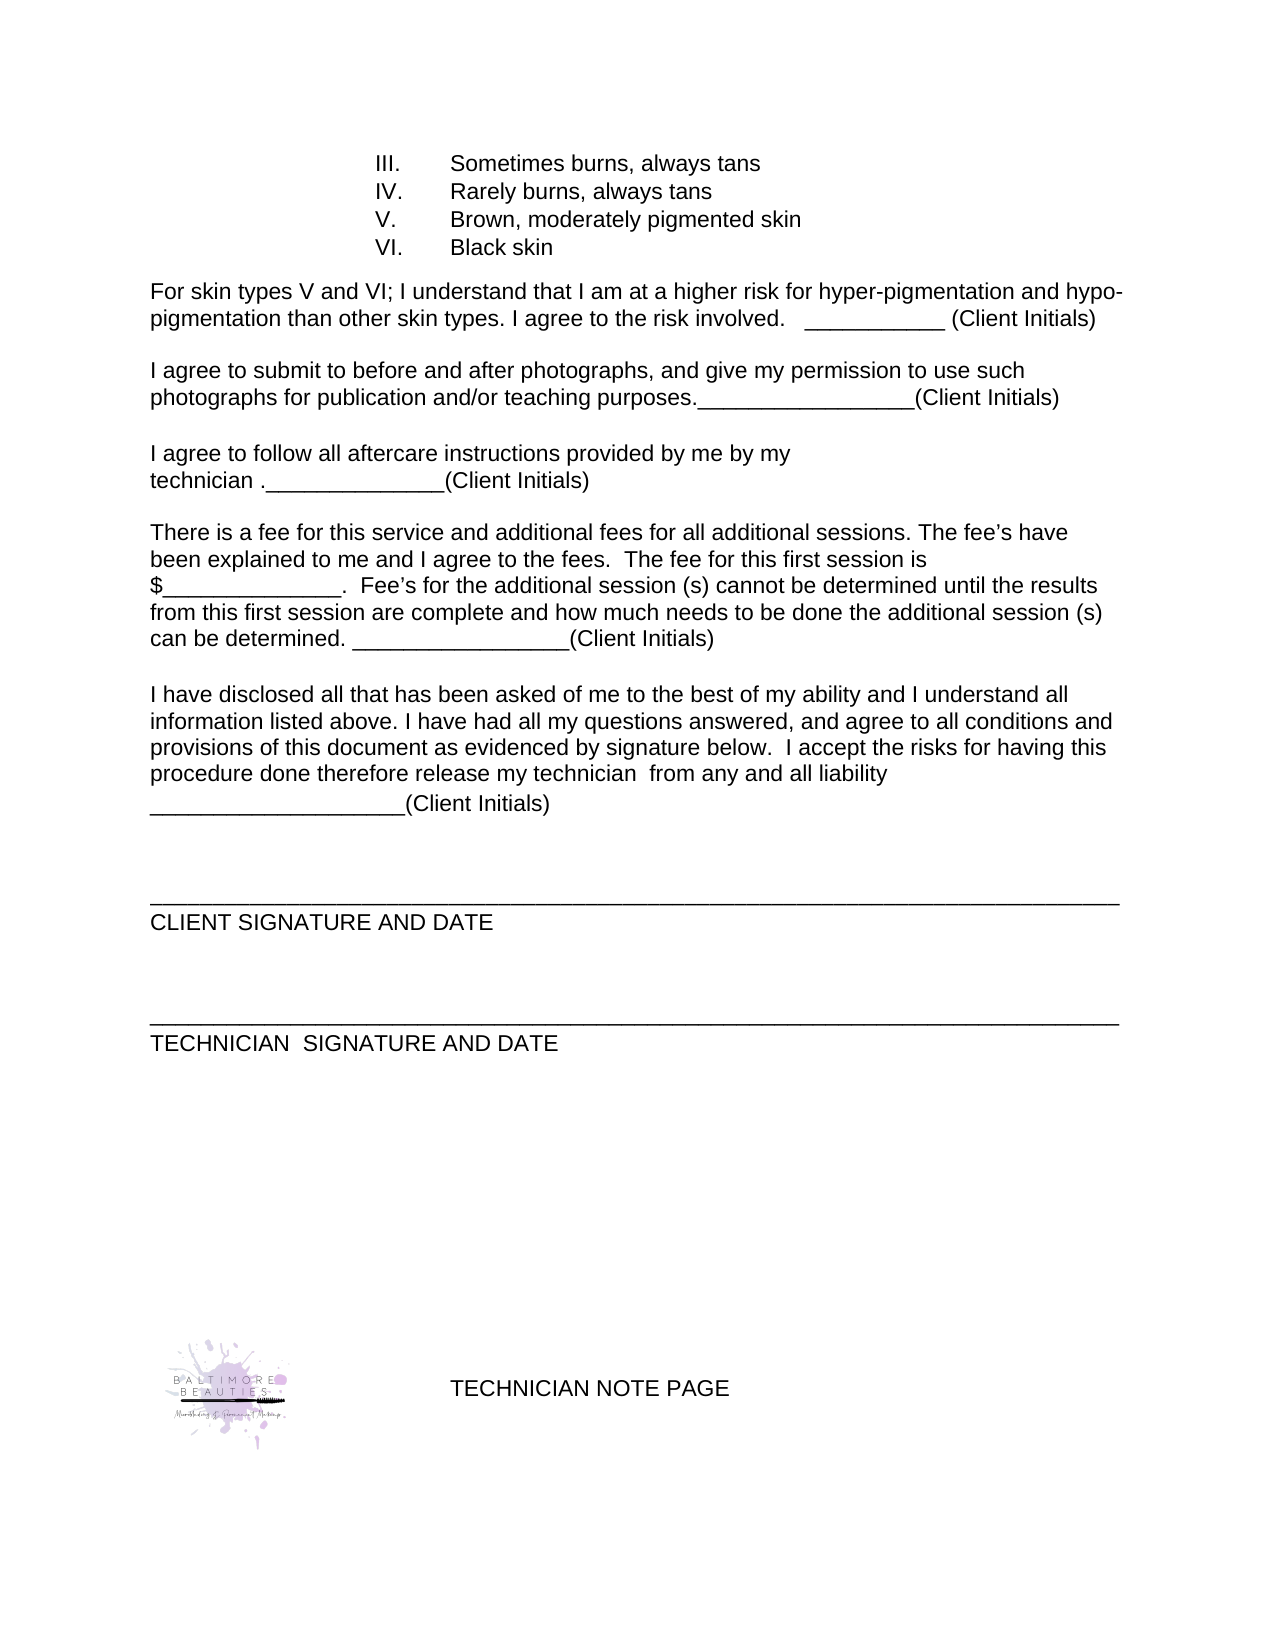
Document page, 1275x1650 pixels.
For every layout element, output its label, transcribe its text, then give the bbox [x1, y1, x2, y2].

picture [153, 1320, 301, 1468]
list Black skin [375, 234, 1125, 260]
text TECHNICIAN NOTE PAGE [301, 1375, 1125, 1402]
list Brown, moderately pigmented skin [375, 206, 1125, 232]
text For skin types V and VI; I understand that I am at a higher risk for hyper-pigmentation and hypo-pigmentation than other skin types. I agree to the risk involved. ___________ (Client Initials) [150, 278, 1125, 331]
text There is a fee for this service and additional fees for all additional sessions. The fee’s have been explained to me and I agree to the fees. The fee for this first session is $______________. Fee’s for the additional session (s) cannot be determined until the results from this first session are complete and how much needs to be done the additional session (s) can be determined. _________________(Client Initials) [150, 519, 1125, 651]
text ______________________________________________________________________________ [150, 878, 1125, 909]
text I agree to follow all aftercare instructions provided by me by my technician .______________(Client Initials) [150, 440, 1125, 493]
text ____________________________________________________________________________TECHNICIAN SIGNATURE AND DATE [150, 999, 1125, 1056]
text I have disclosed all that has been asked of me to the best of my ability and I understand all information listed above. I have had all my questions answered, and agree to all conditions and provisions of this document as evidenced by signature below. I accept the risks for having this procedure done therefore release my technician from any and all liability ____________________(Client Initials) [150, 681, 1125, 817]
text CLIENT SIGNATURE AND DATE [150, 909, 1125, 935]
list Rarely burns, always tans [375, 178, 1125, 204]
list Sometimes burns, always tans [375, 150, 1125, 176]
text I agree to submit to before and after photographs, and give my permission to use such photographs for publication and/or teaching purposes._________________(Client Initials) [150, 357, 1125, 410]
